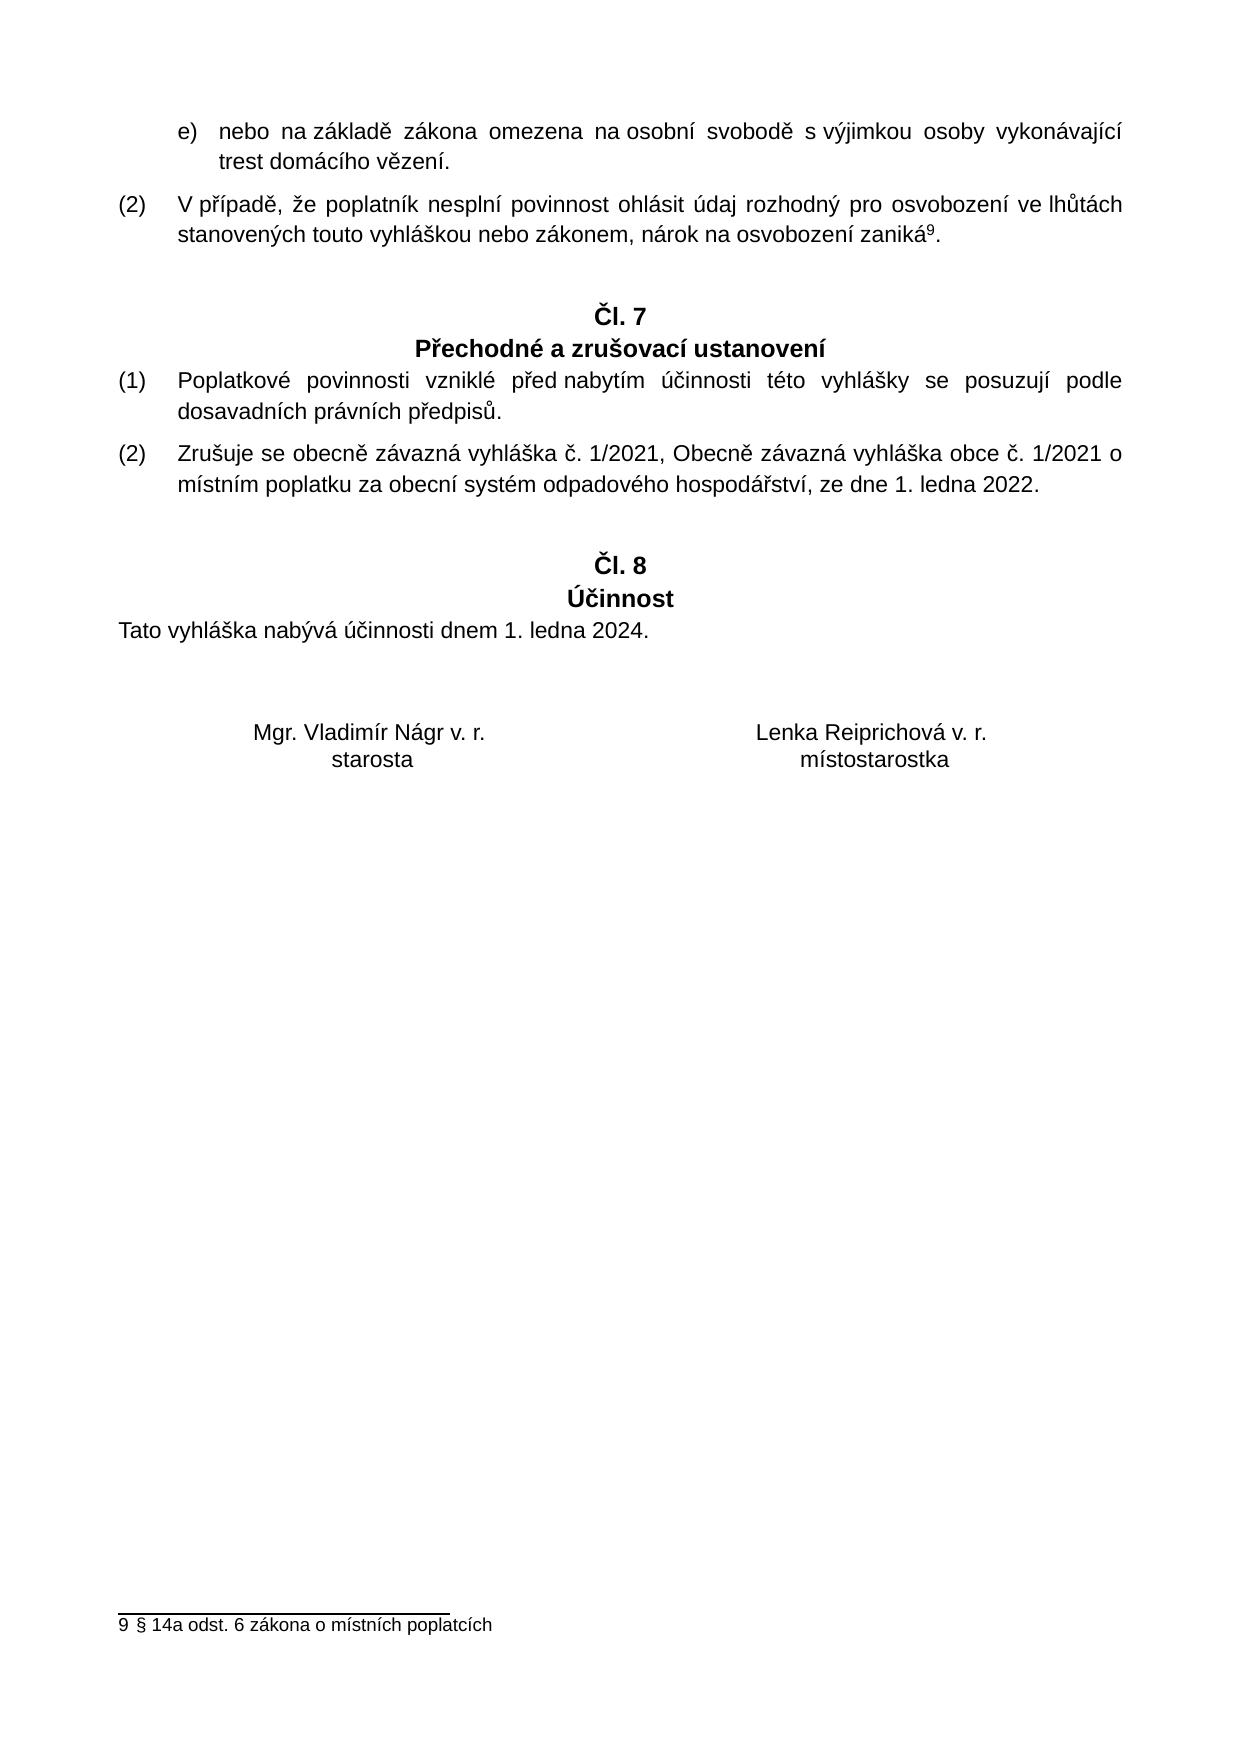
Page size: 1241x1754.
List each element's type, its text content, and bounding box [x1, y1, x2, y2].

subtitle Čl. 7 Přechodné a zrušovací ustanovení [118, 301, 1122, 363]
table_header Lenka Reiprichová v. r. místostarostka [620, 660, 1122, 778]
table_cell [118, 778, 620, 896]
subtitle Čl. 8 Účinnost [118, 551, 1122, 613]
list Zrušuje se obecně závazná vyhláška č. 1/2021, Obecně závazná vyhláška obce č. 1/2021 o místním poplatku za obecní systém odpadového hospodářství, ze dne 1. ledna 2022. [118, 440, 1122, 497]
list § 14a odst. 6 zákona o místních poplatcích [118, 1614, 1122, 1635]
table_header Mgr. Vladimír Nágr v. r. starosta [118, 660, 620, 778]
text Tato vyhláška nabývá účinnosti dnem 1. ledna 2024. [118, 617, 1122, 643]
table_cell [620, 778, 1122, 896]
list V případě, že poplatník nesplní povinnost ohlásit údaj rozhodný pro osvobození ve lhůtách stanovených touto vyhláškou nebo zákonem, nárok na osvobození zaniká. [118, 191, 1122, 248]
list Poplatkové povinnosti vzniklé před nabytím účinnosti této vyhlášky se posuzují podle dosavadních právních předpisů. [118, 367, 1122, 424]
list nebo na základě zákona omezena na osobní svobodě s výjimkou osoby vykonávající trest domácího vězení. [177, 118, 1122, 175]
